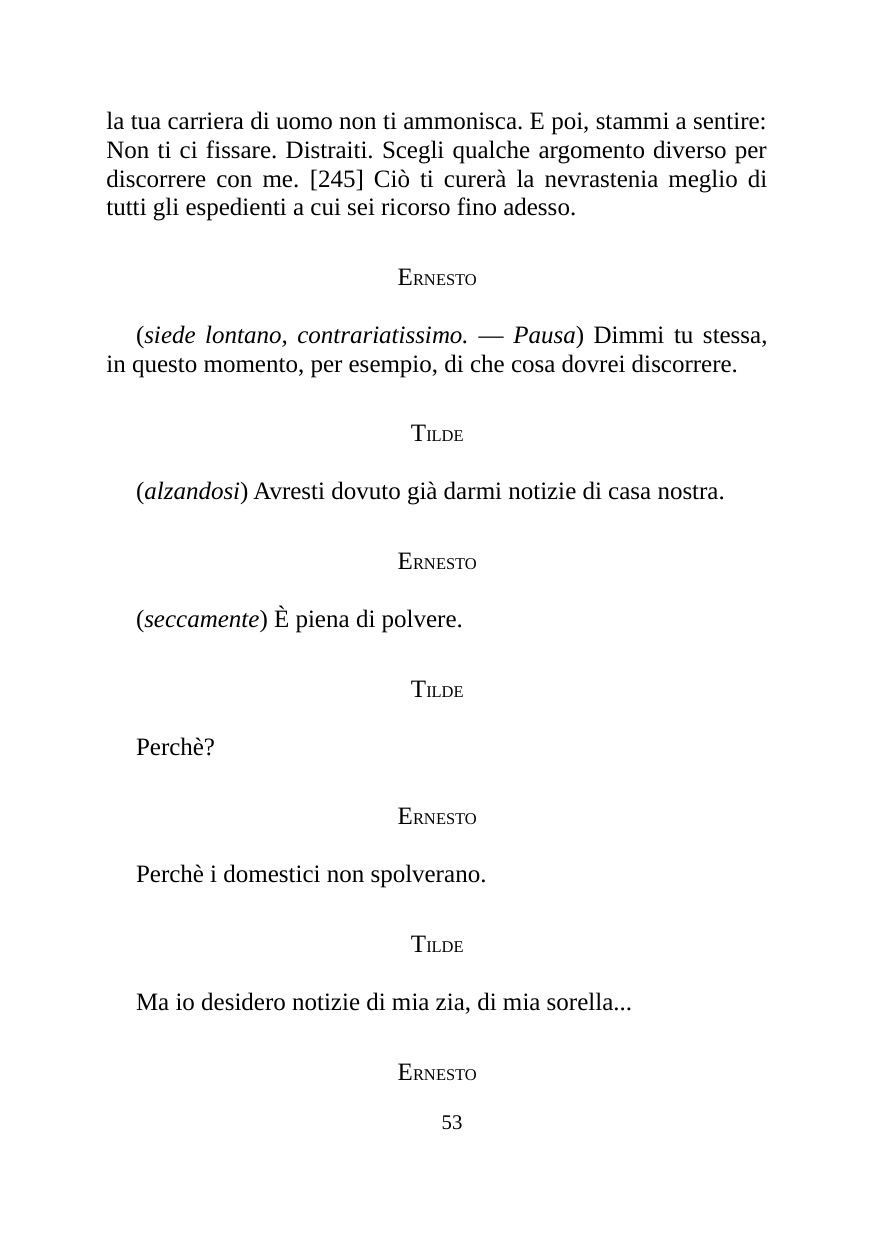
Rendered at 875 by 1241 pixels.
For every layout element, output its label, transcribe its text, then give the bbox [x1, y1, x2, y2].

text Perchè i domestici non spolverano. [106, 859, 768, 888]
text Tilde [106, 929, 768, 958]
text (seccamente) È piena di polvere. [106, 604, 768, 633]
text Ernesto [106, 1057, 768, 1085]
text Ernesto [106, 262, 768, 291]
text Perchè? [106, 732, 768, 760]
text Tilde [106, 674, 768, 702]
text Ernesto [106, 801, 768, 830]
text (siede lontano, contrariatissimo. — Pausa) Dimmi tu stessa, in questo momento, per esempio, di che cosa dovrei discorrere. [106, 320, 768, 378]
text la tua carriera di uomo non ti ammonisca. E poi, stammi a sentire: Non ti ci fissare. Distraiti. Scegli qualche argomento diverso per discorrere con me. [245] Ciò ti curerà la nevrastenia meglio di tutti gli espedienti a cui sei ricorso fino adesso. [106, 106, 768, 221]
text Ma io desidero notizie di mia zia, di mia sorella... [106, 987, 768, 1016]
text (alzandosi) Avresti dovuto già darmi notizie di casa nostra. [106, 476, 768, 505]
text Ernesto [106, 546, 768, 575]
text Tilde [106, 418, 768, 447]
